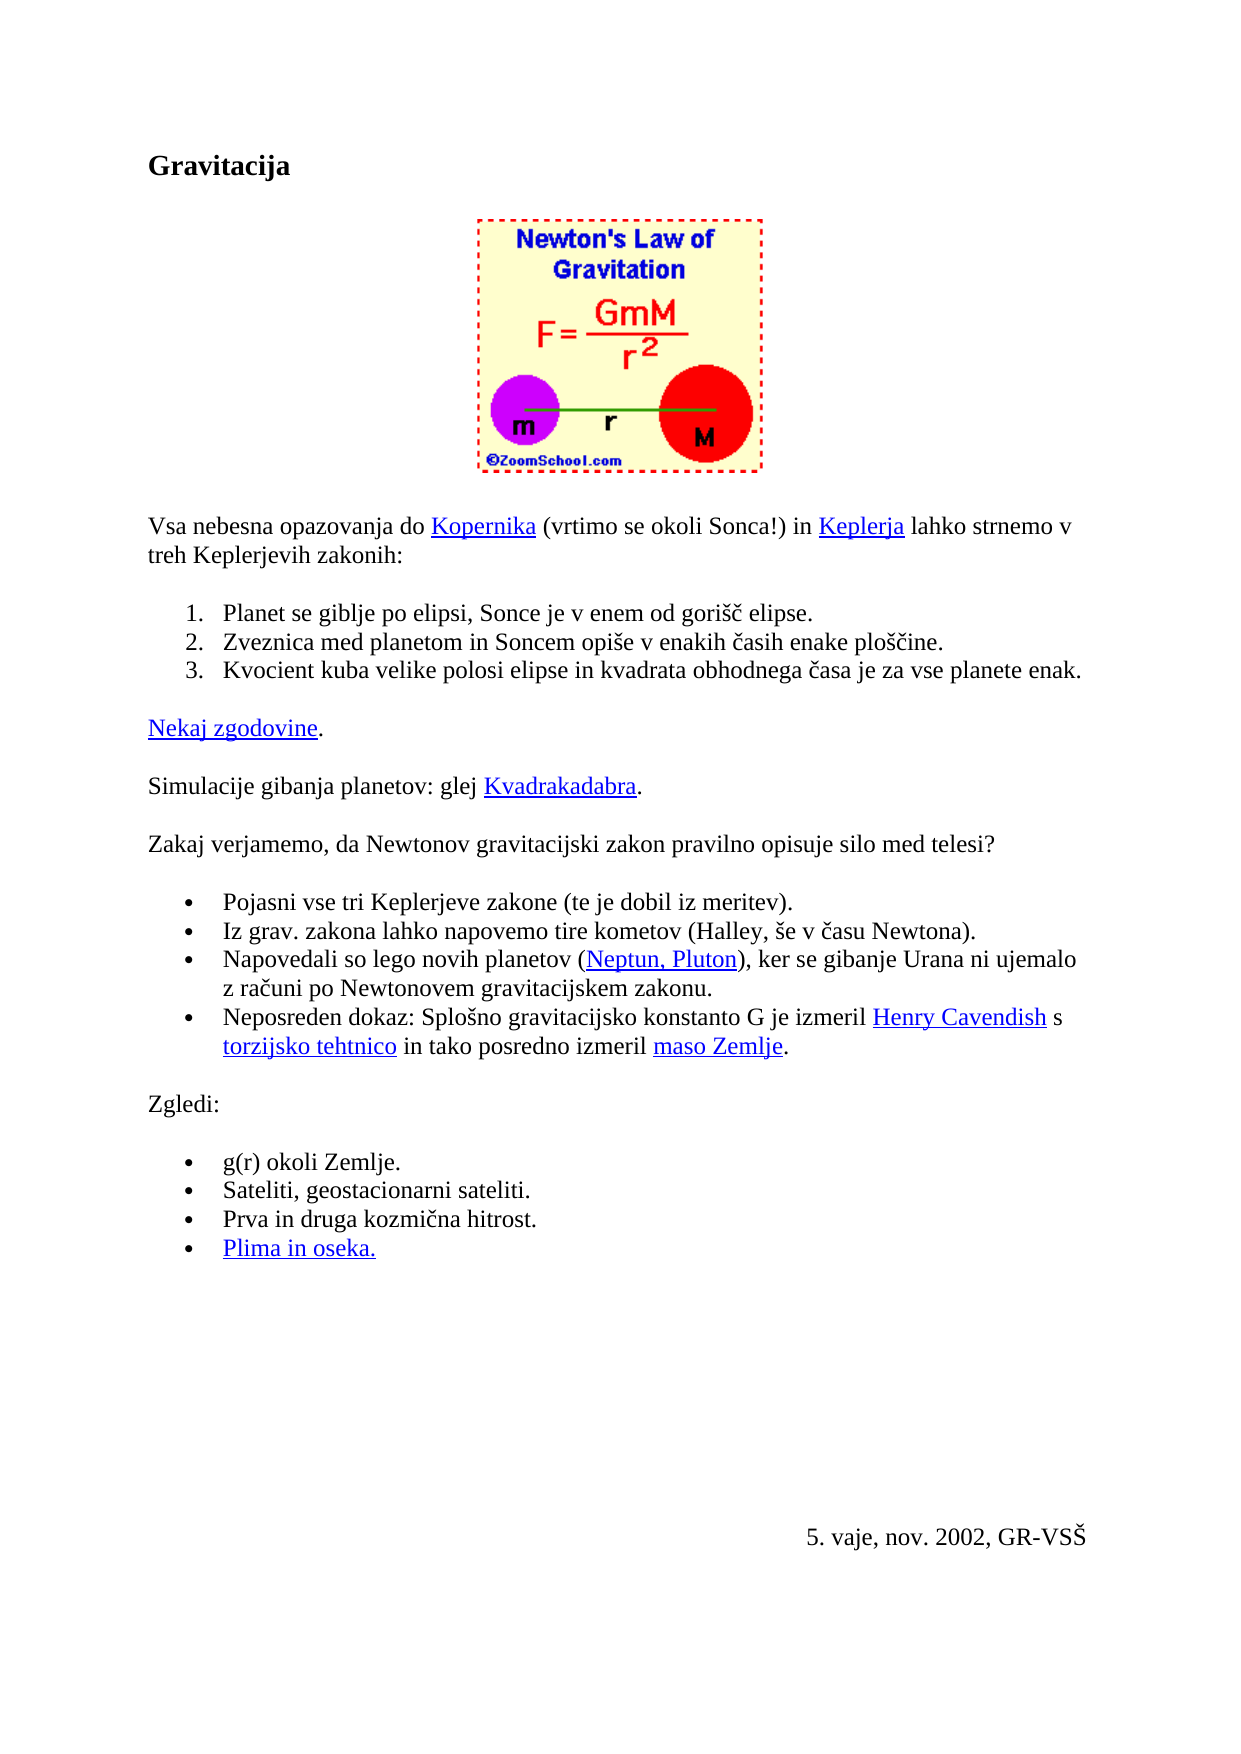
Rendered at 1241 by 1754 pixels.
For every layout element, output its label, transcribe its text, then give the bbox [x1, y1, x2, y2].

list Iz grav. zakona lahko napovemo tire kometov (Halley, še v času Newtona). [185, 916, 1093, 944]
subtitle Gravitacija [148, 148, 1093, 181]
picture [477, 219, 763, 473]
list Sateliti, geostacionarni sateliti. [185, 1175, 1093, 1204]
list g(r) okoli Zemlje. [185, 1147, 1093, 1175]
list Plima in oseka. [185, 1233, 1093, 1262]
text Zgledi: [148, 1089, 1093, 1117]
text Zakaj verjamemo, da Newtonov gravitacijski zakon pravilno opisuje silo med telesi? [148, 829, 1093, 858]
list Planet se giblje po elipsi, Sonce je v enem od gorišč elipse. [185, 598, 1093, 627]
list Napovedali so lego novih planetov (Neptun, Pluton), ker se gibanje Urana ni ujemalo z računi po Newtonovem gravitacijskem zakonu. [185, 944, 1093, 1002]
text Simulacije gibanja planetov: glej Kvadrakadabra. [148, 771, 1093, 800]
list Prva in druga kozmična hitrost. [185, 1204, 1093, 1233]
list Neposreden dokaz: Splošno gravitacijsko konstanto G je izmeril Henry Cavendish s torzijsko tehtnico in tako posredno izmeril maso Zemlje. [185, 1002, 1093, 1059]
text Nekaj zgodovine. [148, 713, 1093, 742]
list Pojasni vse tri Keplerjeve zakone (te je dobil iz meritev). [185, 887, 1093, 916]
list Zveznica med planetom in Soncem opiše v enakih časih enake ploščine. [185, 627, 1093, 655]
text Vsa nebesna opazovanja do Kopernika (vrtimo se okoli Sonca!) in Keplerja lahko strnemo v treh Keplerjevih zakonih: [148, 511, 1093, 569]
list Kvocient kuba velike polosi elipse in kvadrata obhodnega časa je za vse planete enak. [185, 655, 1093, 684]
text 5. vaje, nov. 2002, GR-VSŠ [148, 1522, 1093, 1551]
